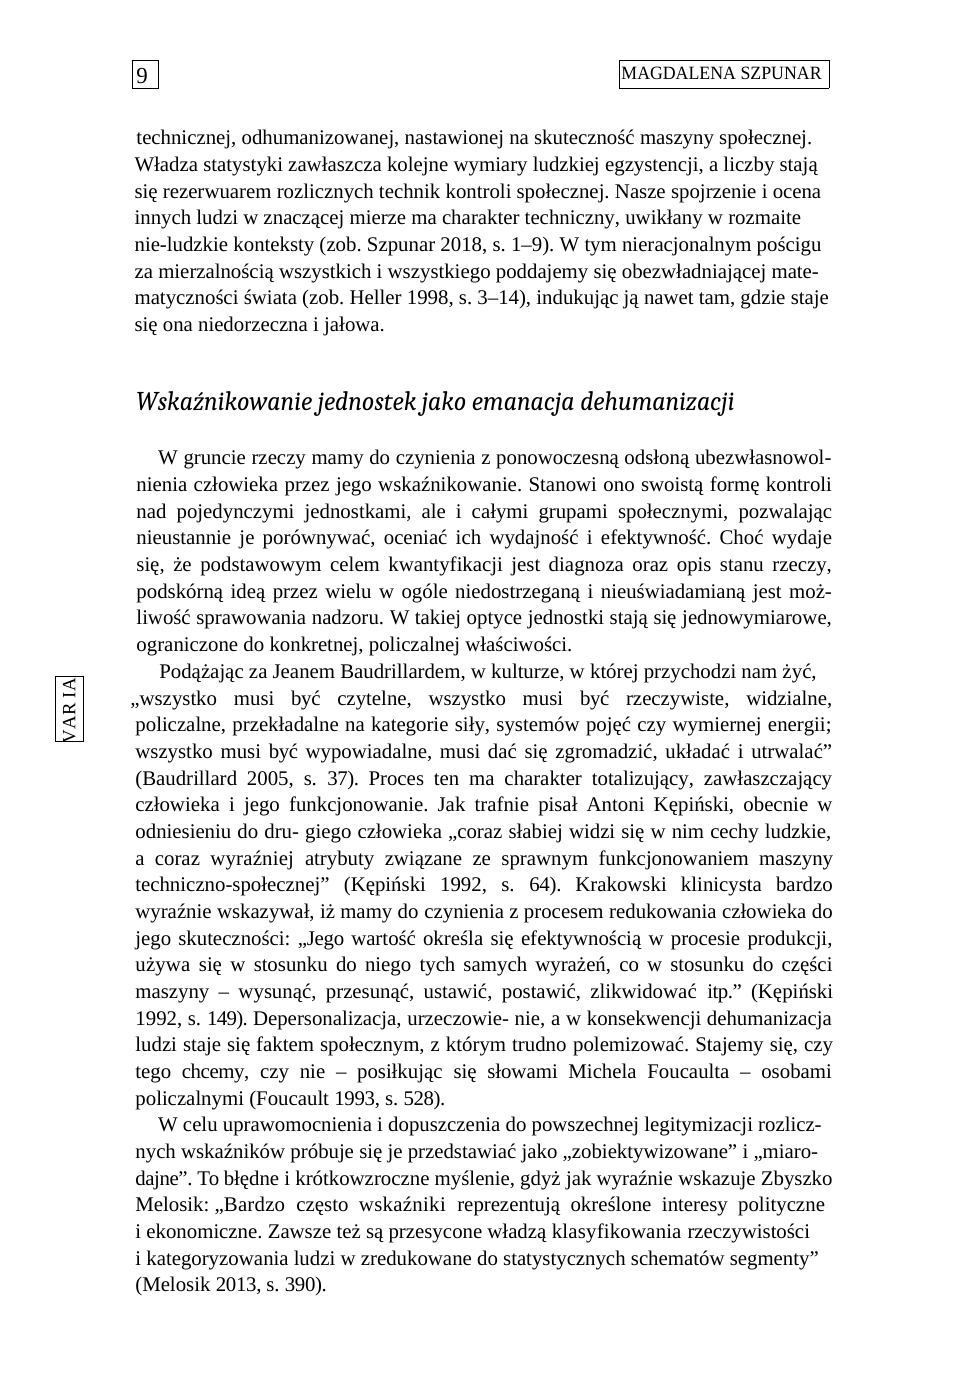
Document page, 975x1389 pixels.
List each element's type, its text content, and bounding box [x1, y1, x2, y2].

text technicznej, odhumanizowanej, nastawionej na skuteczność maszyny społecznej. Władza statystyki zawłaszcza kolejne wymiary ludzkiej egzystencji, a liczby stają się rezerwuarem rozlicznych technik kontroli społecznej. Nasze spojrzenie i ocena innych ludzi w znaczącej mierze ma charakter techniczny, uwikłany w rozmaite nie-ludzkie konteksty (zob. Szpunar 2018, s. 1–9). W tym nieracjonalnym pościgu za mierzalnością wszystkich i wszystkiego poddajemy się obezwładniającej mate- matyczności świata (zob. Heller 1998, s. 3–14), indukując ją nawet tam, gdzie staje się ona niedorzeczna i jałowa. [134, 125, 833, 336]
text Podążając za Jeanem Baudrillardem, w kulturze, w której przychodzi nam żyć, [159, 659, 856, 683]
text W gruncie rzeczy mamy do czynienia z ponowoczesną odsłoną ubezwłasnowol- nienia człowieka przez jego wskaźnikowanie. Stanowi ono swoistą formę kontroli nad pojedynczymi jednostkami, ale i całymi grupami społecznymi, pozwalając nieustannie je porównywać, oceniać ich wydajność i efektywność. Choć wydaje się, że podstawowym celem kwantyfikacji jest diagnoza oraz opis stanu rzeczy, podskórną ideą przez wielu w ogóle niedostrzeganą i nieuświadamianą jest moż- liwość sprawowania nadzoru. W takiej optyce jednostki stają się jednowymiarowe, ograniczone do konkretnej, policzalnej właściwości. [136, 445, 833, 656]
subtitle Wskaźnikowanie jednostek jako emanacja dehumanizacji [136, 386, 856, 417]
text VAR IA [58, 678, 83, 741]
text W celu uprawomocnienia i dopuszczenia do powszechnej legitymizacji rozlicz- nych wskaźników próbuje się je przedstawiać jako „zobiektywizowane” i „miaro- dajne”. To błędne i krótkowzroczne myślenie, gdyż jak wyraźnie wskazuje Zbyszko Melosik: „Bardzo często wskaźniki reprezentują określone interesy polityczne i ekonomiczne. Zawsze też są przesycone władzą klasyfikowania rzeczywistości i kategoryzowania ludzi w zredukowane do statystycznych schematów segmenty” (Melosik 2013, s. 390). [135, 1112, 833, 1296]
text „wszystko musi być czytelne, wszystko musi być rzeczywiste, widzialne, policzalne, przekładalne na kategorie siły, systemów pojęć czy wymiernej energii; wszystko musi być wypowiadalne, musi dać się zgromadzić, układać i utrwalać” (Baudrillard 2005, s. 37). Proces ten ma charakter totalizujący, zawłaszczający człowieka i jego funkcjonowanie. Jak trafnie pisał Antoni Kępiński, obecnie w odniesieniu do dru- giego człowieka „coraz słabiej widzi się w nim cechy ludzkie, a coraz wyraźniej atrybuty związane ze sprawnym funkcjonowaniem maszyny techniczno-społecznej” (Kępiński 1992, s. 64). Krakowski klinicysta bardzo wyraźnie wskazywał, iż mamy do czynienia z procesem redukowania człowieka do jego skuteczności: „Jego wartość określa się efektywnością w procesie produkcji, używa się w stosunku do niego tych samych wyrażeń, co w stosunku do części maszyny – wysunąć, przesunąć, ustawić, postawić, zlikwidować itp.” (Kępiński 1992, s. 149). Depersonalizacja, urzeczowie- nie, a w konsekwencji dehumanizacja ludzi staje się faktem społecznym, z którym trudno polemizować. Stajemy się, czy tego chcemy, czy nie – posiłkując się słowami Michela Foucaulta – osobami policzalnymi (Foucault 1993, s. 528). [130, 686, 833, 1109]
